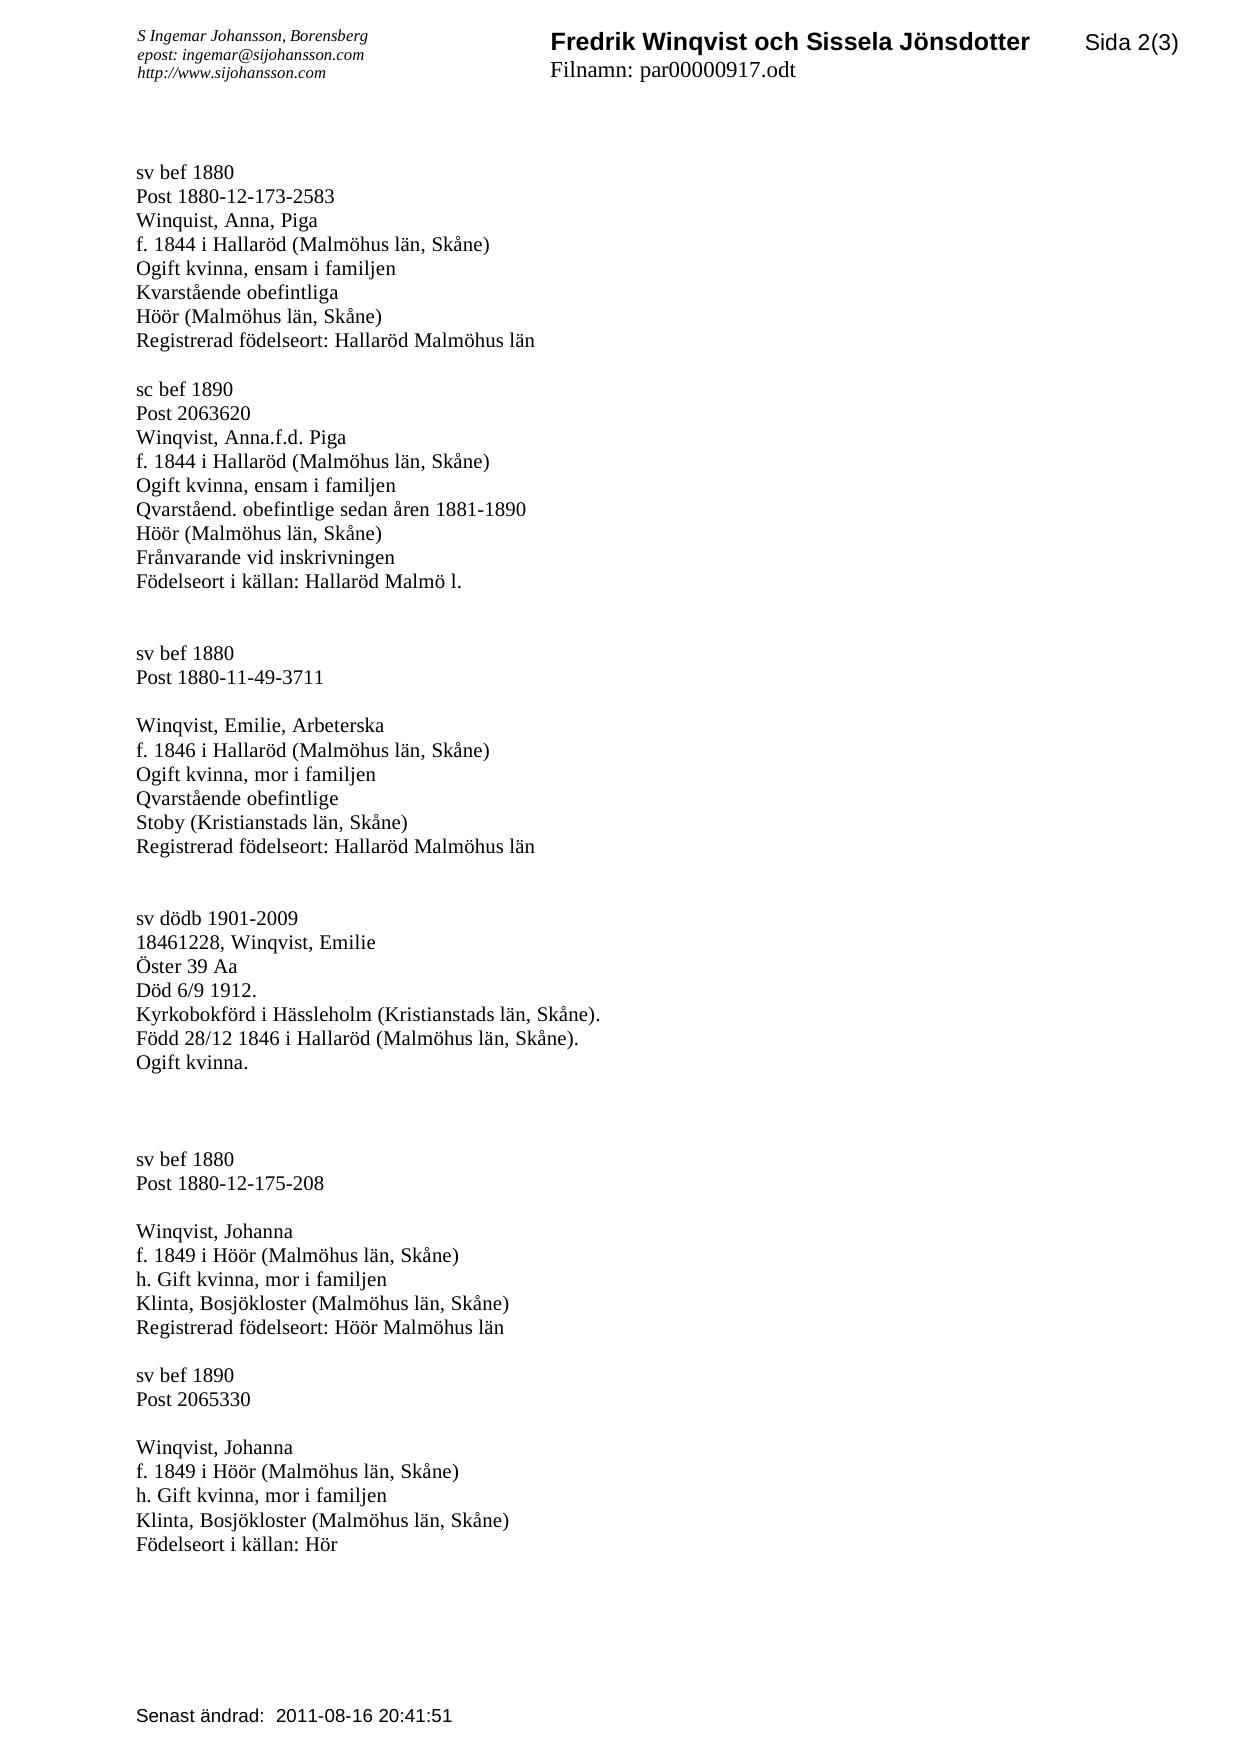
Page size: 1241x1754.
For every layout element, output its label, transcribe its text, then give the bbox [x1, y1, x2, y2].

text f. 1844 i Hallaröd (Malmöhus län, Skåne) [136, 232, 1181, 256]
text Klinta, Bosjökloster (Malmöhus län, Skåne) [136, 1291, 1181, 1315]
text Höör (Malmöhus län, Skåne) [136, 521, 1181, 545]
text Född 28/12 1846 i Hallaröd (Malmöhus län, Skåne). [136, 1026, 1181, 1050]
text sc bef 1890 [136, 376, 1181, 401]
text Registrerad födelseort: Höör Malmöhus län [136, 1315, 1181, 1339]
text Qvarståend. obefintlige sedan åren 1881-1890 [136, 497, 1181, 521]
text Höör (Malmöhus län, Skåne) [136, 304, 1181, 328]
text Winqvist, Emilie, Arbeterska [136, 713, 1181, 737]
text Post 1880-12-173-2583 [136, 184, 1181, 208]
text sv bef 1880 [136, 641, 1181, 665]
text Öster 39 Aa [136, 954, 1181, 978]
text h. Gift kvinna, mor i familjen [136, 1267, 1181, 1291]
text f. 1849 i Höör (Malmöhus län, Skåne) [136, 1243, 1181, 1267]
text Registrerad födelseort: Hallaröd Malmöhus län [136, 328, 1181, 352]
text f. 1846 i Hallaröd (Malmöhus län, Skåne) [136, 737, 1181, 761]
text Ogift kvinna. [136, 1050, 1181, 1074]
text sv bef 1880 [136, 1146, 1181, 1171]
text Winquist, Anna, Piga [136, 208, 1181, 232]
text Kyrkobokförd i Hässleholm (Kristianstads län, Skåne). [136, 1002, 1181, 1026]
text Ogift kvinna, ensam i familjen [136, 473, 1181, 497]
text Qvarstående obefintlige [136, 786, 1181, 809]
text Ogift kvinna, mor i familjen [136, 761, 1181, 786]
text Post 2065330 [136, 1387, 1181, 1411]
text sv dödb 1901-2009 [136, 906, 1181, 930]
text Winqvist, Johanna [136, 1435, 1181, 1459]
text Död 6/9 1912. [136, 978, 1181, 1002]
text Klinta, Bosjökloster (Malmöhus län, Skåne) [136, 1507, 1181, 1531]
text Post 1880-12-175-208 [136, 1171, 1181, 1194]
text Registrerad födelseort: Hallaröd Malmöhus län [136, 834, 1181, 858]
text Winqvist, Johanna [136, 1219, 1181, 1243]
text sv bef 1890 [136, 1363, 1181, 1387]
text Födelseort i källan: Hör [136, 1531, 1181, 1556]
text Frånvarande vid inskrivningen [136, 545, 1181, 569]
text Winqvist, Anna.f.d. Piga [136, 424, 1181, 449]
text Post 2063620 [136, 401, 1181, 424]
text Ogift kvinna, ensam i familjen [136, 256, 1181, 280]
text Stoby (Kristianstads län, Skåne) [136, 809, 1181, 834]
text f. 1849 i Höör (Malmöhus län, Skåne) [136, 1459, 1181, 1483]
text Födelseort i källan: Hallaröd Malmö l. [136, 569, 1181, 593]
text Post 1880-11-49-3711 [136, 665, 1181, 689]
text h. Gift kvinna, mor i familjen [136, 1483, 1181, 1507]
text sv bef 1880 [136, 160, 1181, 184]
text f. 1844 i Hallaröd (Malmöhus län, Skåne) [136, 449, 1181, 473]
text Kvarstående obefintliga [136, 280, 1181, 304]
text 18461228, Winqvist, Emilie [136, 930, 1181, 954]
